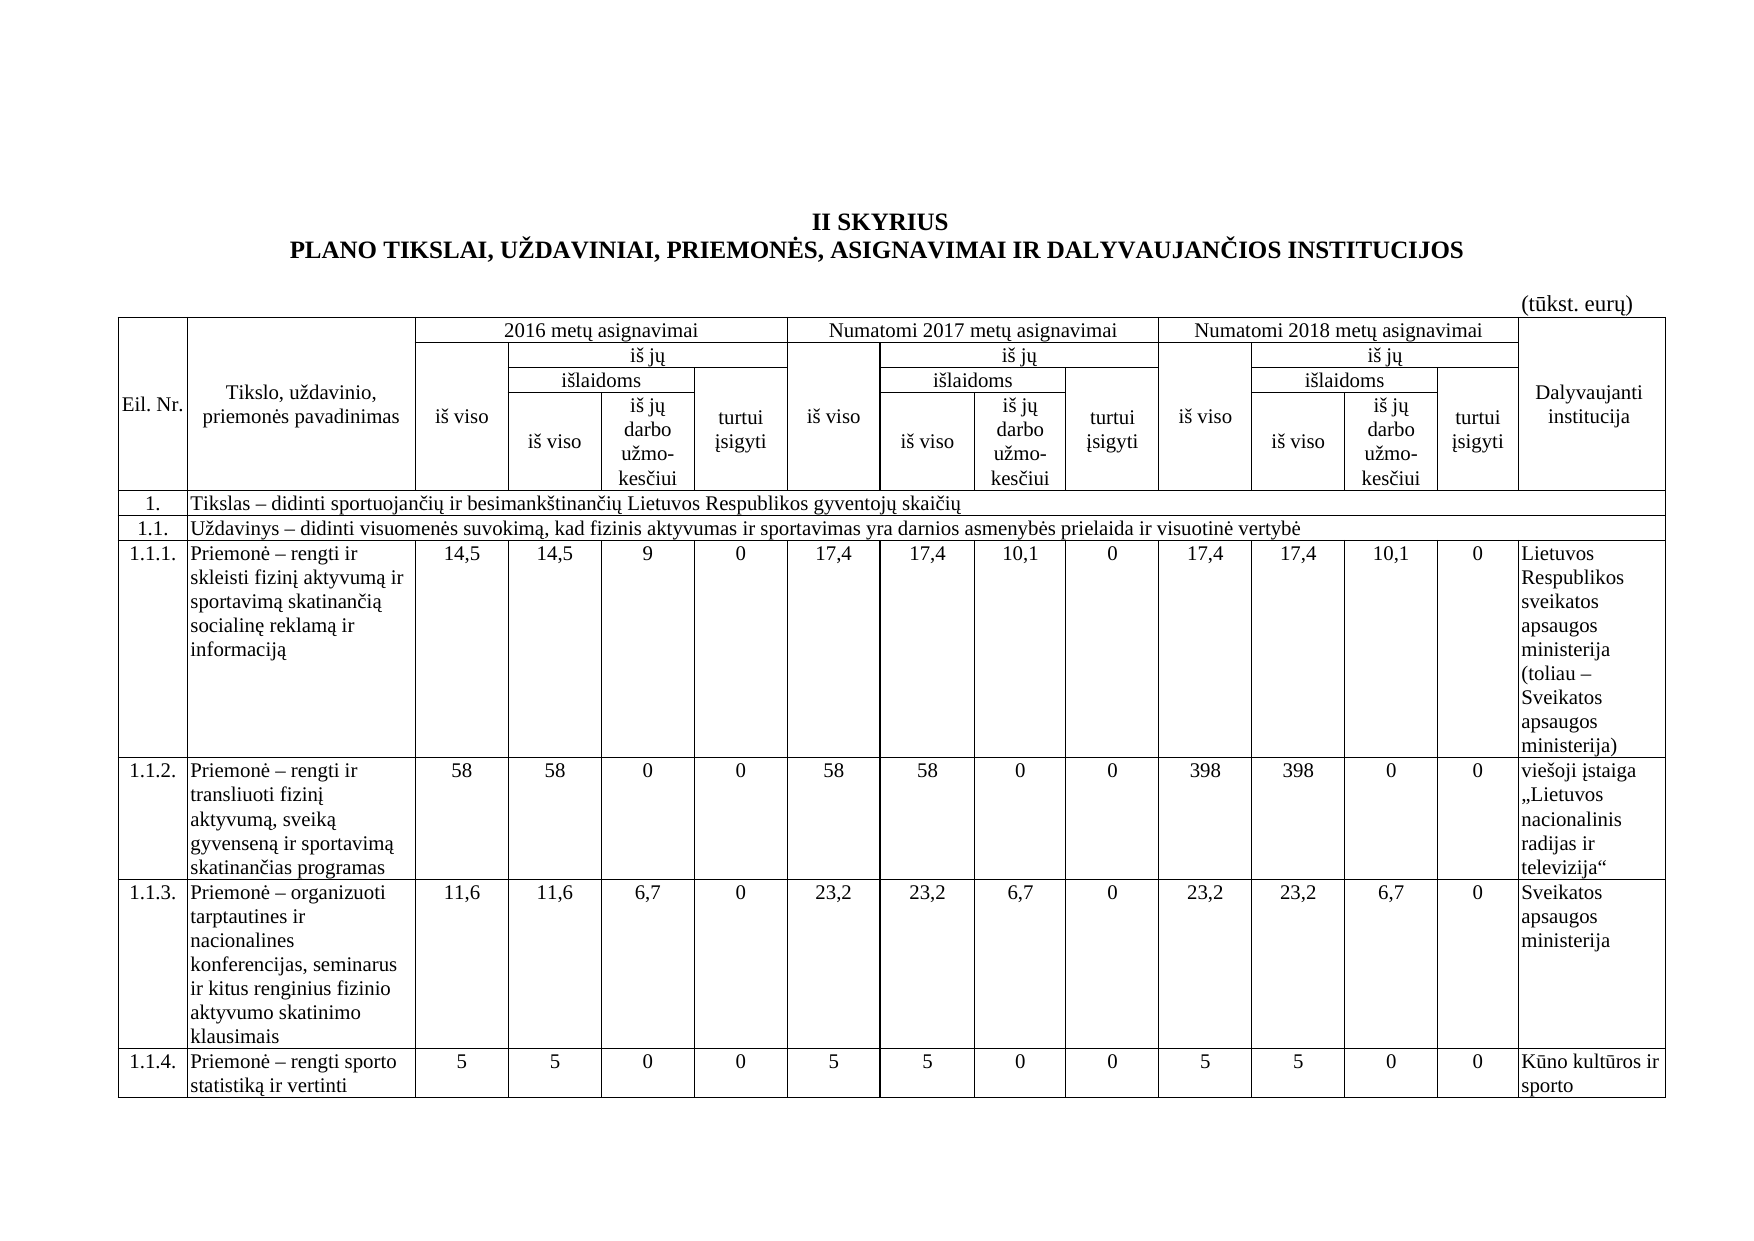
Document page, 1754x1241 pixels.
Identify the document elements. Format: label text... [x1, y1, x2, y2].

table_cell iš jų [881, 343, 1158, 367]
table_cell išlaidoms [1252, 368, 1437, 392]
table_cell 5 [1252, 1049, 1344, 1097]
table_cell 58 [881, 758, 974, 879]
table_cell 58 [509, 758, 601, 879]
table_cell iš jų darbo užmo-kesčiui [1345, 393, 1437, 489]
table_cell Priemonė – rengti ir skleisti fizinį aktyvumą ir sportavimą skatinančią socialinę reklamą ir informaciją [188, 541, 415, 757]
table_cell Priemonė – rengti ir transliuoti fizinį aktyvumą, sveiką gyvenseną ir sportavimą skatinančias programas [188, 758, 415, 879]
text plano tikslai, uždaviniai, priemonės, asignavimai ir DALYVAUJANČIOS institucijos [118, 235, 1636, 264]
table_cell 14,5 [416, 541, 508, 757]
table_cell 17,4 [881, 541, 974, 757]
table_header Tikslo, uždavinio, priemonės pavadinimas [188, 318, 415, 489]
table_cell 10,1 [1345, 541, 1437, 757]
table_cell Sveikatos apsaugos ministerija [1519, 880, 1665, 1048]
table_cell 0 [1438, 880, 1518, 1048]
table_cell iš jų [509, 343, 787, 367]
table_cell 23,2 [788, 880, 879, 1048]
table_cell 5 [1159, 1049, 1251, 1097]
table_cell 11,6 [509, 880, 601, 1048]
table_cell 0 [975, 758, 1065, 879]
table_cell 0 [1345, 758, 1437, 879]
table_cell 1.1.3. [119, 880, 187, 1048]
table_cell 1.1.2. [119, 758, 187, 879]
table_cell viešoji įstaiga „Lietuvos nacionalinis radijas ir televizija“ [1519, 758, 1665, 879]
table_cell 6,7 [602, 880, 694, 1048]
text II SKYRIUS [118, 207, 1636, 235]
table_cell 23,2 [881, 880, 974, 1048]
table_cell 17,4 [1252, 541, 1344, 757]
table_cell Priemonė – organizuoti tarptautines ir nacionalines konferencijas, seminarus ir kitus renginius fizinio aktyvumo skatinimo klausimais [188, 880, 415, 1048]
table_cell 0 [695, 880, 787, 1048]
table_cell 398 [1252, 758, 1344, 879]
table_cell 0 [1066, 541, 1158, 757]
table_header Dalyvaujanti institucija [1519, 318, 1665, 489]
table_cell Priemonė – rengti sporto statistiką ir vertinti [188, 1049, 415, 1097]
table_header Eil. Nr. [119, 318, 187, 489]
table_cell 5 [788, 1049, 879, 1097]
table_cell 9 [602, 541, 694, 757]
table_cell 1. [119, 491, 187, 514]
table_cell 0 [975, 1049, 1065, 1097]
table_cell iš viso [416, 343, 508, 489]
table_cell 58 [788, 758, 879, 879]
table_cell 0 [1066, 880, 1158, 1048]
table_cell 0 [1066, 758, 1158, 879]
table_cell Lietuvos Respublikos sveikatos apsaugos ministerija (toliau – Sveikatos apsaugos ministerija) [1519, 541, 1665, 757]
table_cell iš viso [1252, 393, 1344, 489]
table_cell 0 [1345, 1049, 1437, 1097]
table_cell 0 [1438, 1049, 1518, 1097]
table_cell 1.1. [119, 516, 187, 540]
table_cell išlaidoms [509, 368, 694, 392]
table_cell 11,6 [416, 880, 508, 1048]
table_cell 17,4 [1159, 541, 1251, 757]
table_cell 0 [1438, 541, 1518, 757]
table_cell 1.1.1. [119, 541, 187, 757]
table_header Numatomi 2017 metų asignavimai [788, 318, 1158, 342]
table_cell 398 [1159, 758, 1251, 879]
table_cell 6,7 [1345, 880, 1437, 1048]
table_cell 17,4 [788, 541, 879, 757]
table_cell turtui įsigyti [1438, 368, 1518, 489]
table_cell 0 [695, 1049, 787, 1097]
table_cell 0 [1438, 758, 1518, 879]
text (tūkst. eurų) [118, 291, 1636, 317]
table_cell 1.1.4. [119, 1049, 187, 1097]
table_cell 0 [1066, 1049, 1158, 1097]
table_cell turtui įsigyti [1066, 368, 1158, 489]
table_cell 0 [602, 1049, 694, 1097]
table_cell 58 [416, 758, 508, 879]
table_cell 6,7 [975, 880, 1065, 1048]
table_cell 23,2 [1159, 880, 1251, 1048]
table_cell iš viso [788, 343, 879, 489]
table_cell Uždavinys – didinti visuomenės suvokimą, kad fizinis aktyvumas ir sportavimas yra darnios asmenybės prielaida ir visuotinė vertybė [188, 516, 1665, 540]
table_cell iš jų darbo užmo-kesčiui [602, 393, 694, 489]
table_cell 0 [602, 758, 694, 879]
table_cell 5 [416, 1049, 508, 1097]
table_cell Kūno kultūros ir sporto [1519, 1049, 1665, 1097]
table_cell iš viso [509, 393, 601, 489]
table_cell 14,5 [509, 541, 601, 757]
table_cell iš viso [881, 393, 974, 489]
table_header Numatomi 2018 metų asignavimai [1159, 318, 1518, 342]
table_cell 23,2 [1252, 880, 1344, 1048]
table_cell 10,1 [975, 541, 1065, 757]
table_cell iš viso [1159, 343, 1251, 489]
table_header 2016 metų asignavimai [416, 318, 787, 342]
table_cell Tikslas – didinti sportuojančių ir besimankštinančių Lietuvos Respublikos gyventojų skaičių [188, 491, 1665, 514]
table_cell 5 [509, 1049, 601, 1097]
table_cell iš jų [1252, 343, 1518, 367]
table_cell 0 [695, 758, 787, 879]
table_cell išlaidoms [881, 368, 1065, 392]
table_cell turtui įsigyti [695, 368, 787, 489]
table_cell iš jų darbo užmo-kesčiui [975, 393, 1065, 489]
table_cell 5 [881, 1049, 974, 1097]
table_cell 0 [695, 541, 787, 757]
